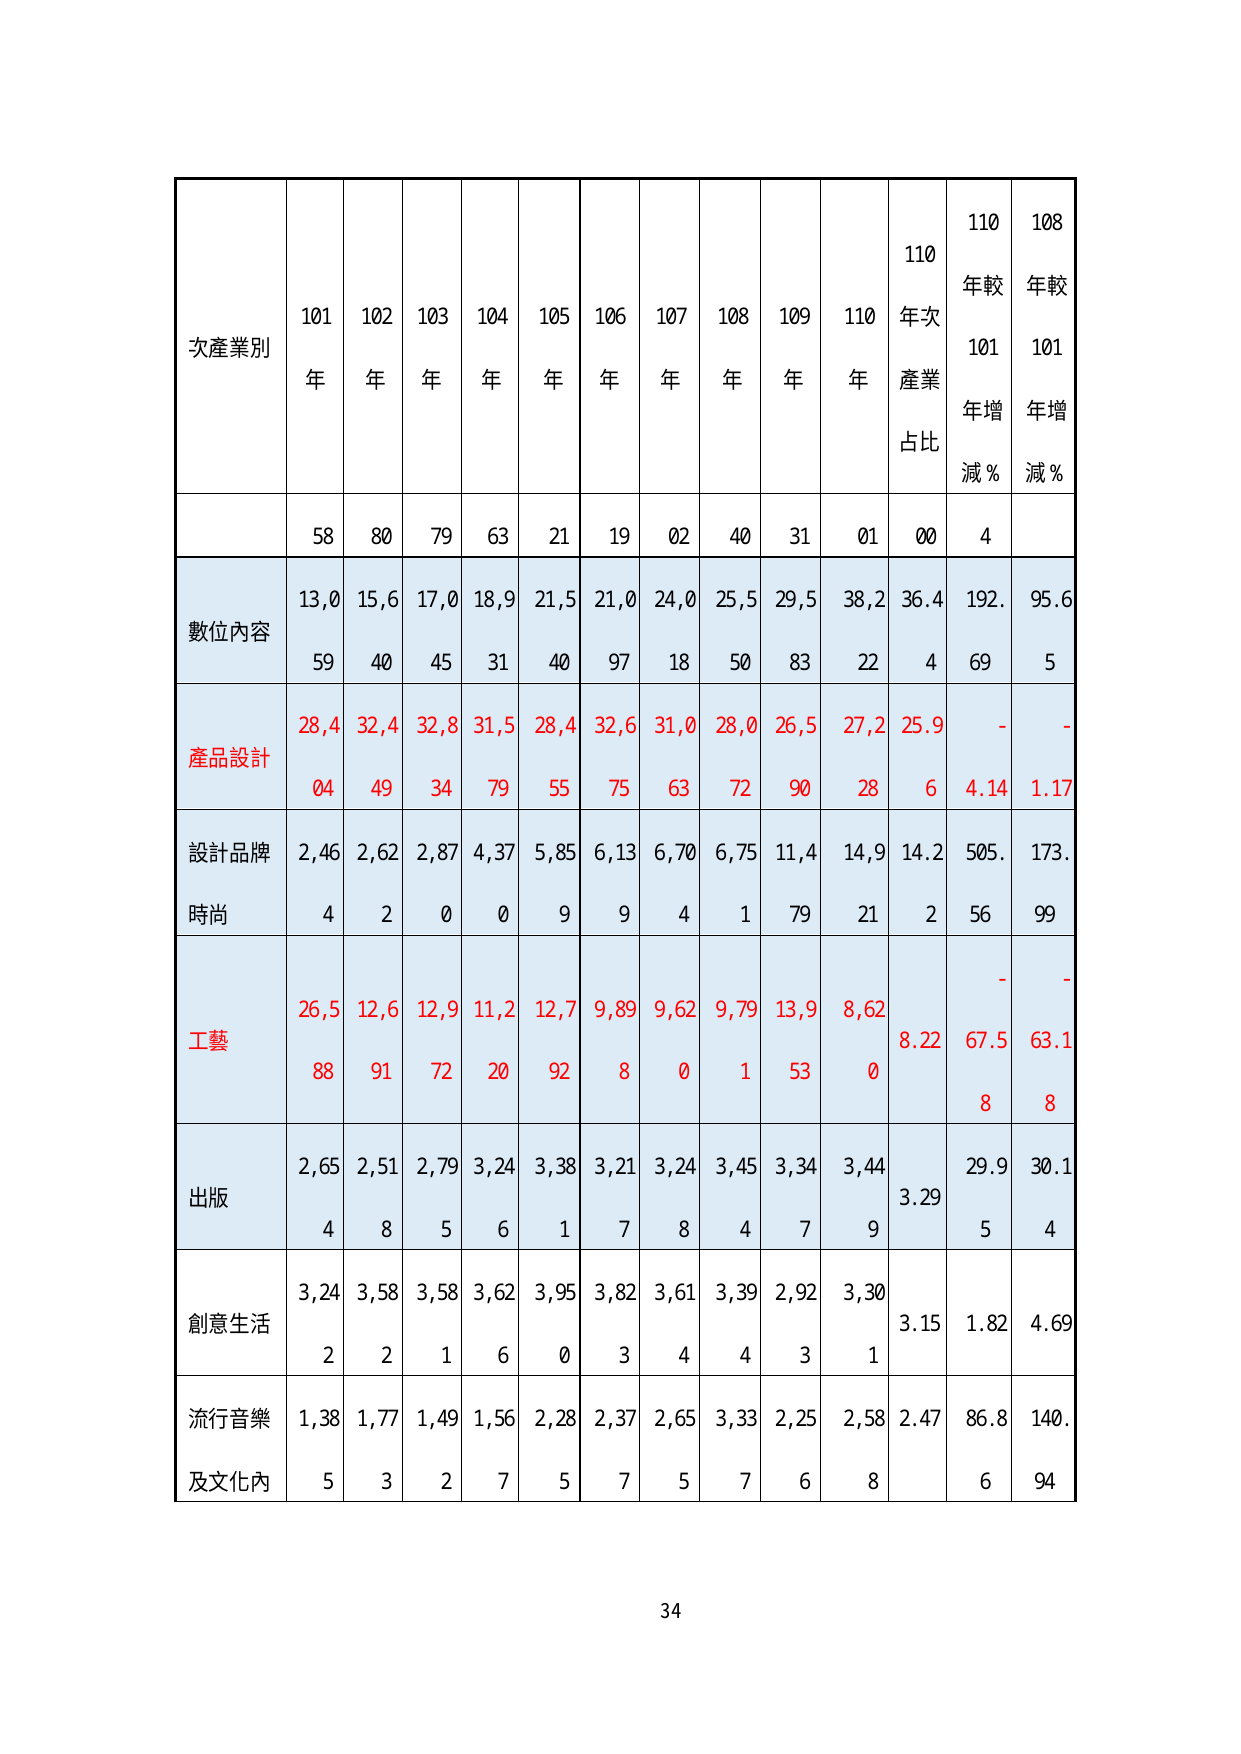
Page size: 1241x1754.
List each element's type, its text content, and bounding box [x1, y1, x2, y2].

table_cell 3,337 [700, 1376, 760, 1501]
table_cell 流行音樂及文化內 [177, 1376, 286, 1501]
table_cell 4,370 [462, 810, 518, 934]
table_cell [1012, 494, 1074, 556]
table_cell 3,950 [519, 1250, 579, 1375]
table_cell 產品設計 [177, 684, 286, 808]
table_cell 2,622 [344, 810, 402, 934]
table_cell 3.15 [889, 1250, 946, 1375]
table_cell 2.47 [889, 1376, 946, 1501]
table_cell 15,640 [344, 558, 402, 682]
table_header 110年 [821, 180, 888, 493]
table_header 103年 [403, 180, 461, 493]
table_cell 1.82 [947, 1250, 1011, 1375]
table_cell 21 [519, 494, 579, 556]
table_cell 9,620 [640, 936, 699, 1123]
table_cell 01 [821, 494, 888, 556]
table_cell 6,139 [581, 810, 639, 934]
table_cell 2,464 [287, 810, 343, 934]
table_header 108年較101年增減% [1012, 180, 1074, 493]
table_cell 12,792 [519, 936, 579, 1123]
table_cell 2,923 [761, 1250, 820, 1375]
table_cell 3,347 [761, 1124, 820, 1249]
table_header 110年次產業占比 [889, 180, 946, 493]
table_cell 1,773 [344, 1376, 402, 1501]
table_cell 3,823 [581, 1250, 639, 1375]
table_cell 27,228 [821, 684, 888, 808]
table_header 106年 [581, 180, 639, 493]
table_cell 2,377 [581, 1376, 639, 1501]
table_header 101年 [287, 180, 343, 493]
table_cell 4.69 [1012, 1250, 1074, 1375]
table_cell 出版 [177, 1124, 286, 1249]
table_cell 29,583 [761, 558, 820, 682]
table_cell 8,620 [821, 936, 888, 1123]
table_cell 11,479 [761, 810, 820, 934]
table_cell 63 [462, 494, 518, 556]
table_cell 30.14 [1012, 1124, 1074, 1249]
table_cell 2,870 [403, 810, 461, 934]
table_cell 3,246 [462, 1124, 518, 1249]
table_cell 9,791 [700, 936, 760, 1123]
table_cell 140.94 [1012, 1376, 1074, 1501]
table_cell 11,220 [462, 936, 518, 1123]
table_cell 1,385 [287, 1376, 343, 1501]
table_cell 3,301 [821, 1250, 888, 1375]
table_cell -67.58 [947, 936, 1011, 1123]
table_cell 3,381 [519, 1124, 579, 1249]
table_header 107年 [640, 180, 699, 493]
table_cell 17,045 [403, 558, 461, 682]
table_cell 25.96 [889, 684, 946, 808]
table_cell 3,242 [287, 1250, 343, 1375]
table_cell 2,518 [344, 1124, 402, 1249]
table_cell 6,704 [640, 810, 699, 934]
table_cell 192.69 [947, 558, 1011, 682]
table_header 105年 [519, 180, 579, 493]
table_cell 3,614 [640, 1250, 699, 1375]
table_cell 19 [581, 494, 639, 556]
table_header 108年 [700, 180, 760, 493]
table_cell 3,581 [403, 1250, 461, 1375]
table_cell 505.56 [947, 810, 1011, 934]
table_cell 9,898 [581, 936, 639, 1123]
table_cell 13,953 [761, 936, 820, 1123]
table_cell 3,394 [700, 1250, 760, 1375]
table_header 109年 [761, 180, 820, 493]
table_cell 設計品牌時尚 [177, 810, 286, 934]
table_cell 29.95 [947, 1124, 1011, 1249]
table_cell 58 [287, 494, 343, 556]
table_header 102年 [344, 180, 402, 493]
table_cell 2,795 [403, 1124, 461, 1249]
table_header 110年較101年增減% [947, 180, 1011, 493]
table_cell [177, 494, 286, 556]
table_cell 38,222 [821, 558, 888, 682]
table_cell 12,691 [344, 936, 402, 1123]
table_cell 80 [344, 494, 402, 556]
table_cell 40 [700, 494, 760, 556]
table_cell 28,404 [287, 684, 343, 808]
table_cell 36.44 [889, 558, 946, 682]
table_cell 32,675 [581, 684, 639, 808]
table_cell 2,654 [287, 1124, 343, 1249]
table_cell 21,540 [519, 558, 579, 682]
table_cell 32,834 [403, 684, 461, 808]
table_cell 14,921 [821, 810, 888, 934]
table_cell 13,059 [287, 558, 343, 682]
table_cell 95.65 [1012, 558, 1074, 682]
table_cell 31,579 [462, 684, 518, 808]
table_cell 3,248 [640, 1124, 699, 1249]
table_cell 79 [403, 494, 461, 556]
table_cell 2,285 [519, 1376, 579, 1501]
table_cell 26,588 [287, 936, 343, 1123]
table_cell 28,072 [700, 684, 760, 808]
table_cell 28,455 [519, 684, 579, 808]
table_cell 12,972 [403, 936, 461, 1123]
table_cell 3,582 [344, 1250, 402, 1375]
table_cell 86.86 [947, 1376, 1011, 1501]
table_cell 2,655 [640, 1376, 699, 1501]
table_cell 14.22 [889, 810, 946, 934]
table_cell 3,449 [821, 1124, 888, 1249]
table_cell 1,567 [462, 1376, 518, 1501]
table_cell -4.14 [947, 684, 1011, 808]
table_cell 5,859 [519, 810, 579, 934]
table_cell 4 [947, 494, 1011, 556]
table_cell 6,751 [700, 810, 760, 934]
table_cell 18,931 [462, 558, 518, 682]
table_cell -1.17 [1012, 684, 1074, 808]
table_cell 26,590 [761, 684, 820, 808]
table_header 104年 [462, 180, 518, 493]
table_cell 3.29 [889, 1124, 946, 1249]
table_cell 3,454 [700, 1124, 760, 1249]
table_cell 3,626 [462, 1250, 518, 1375]
table_cell 25,550 [700, 558, 760, 682]
table_cell 02 [640, 494, 699, 556]
table_cell 32,449 [344, 684, 402, 808]
table_cell 2,588 [821, 1376, 888, 1501]
table_cell -63.18 [1012, 936, 1074, 1123]
table_cell 2,256 [761, 1376, 820, 1501]
table_cell 31 [761, 494, 820, 556]
table_header 次產業別 [177, 180, 286, 493]
table_cell 3,217 [581, 1124, 639, 1249]
table_cell 數位內容 [177, 558, 286, 682]
table_cell 24,018 [640, 558, 699, 682]
table_cell 00 [889, 494, 946, 556]
table_cell 31,063 [640, 684, 699, 808]
table_cell 1,492 [403, 1376, 461, 1501]
table_cell 創意生活 [177, 1250, 286, 1375]
table_cell 173.99 [1012, 810, 1074, 934]
table_cell 工藝 [177, 936, 286, 1123]
table_cell 21,097 [581, 558, 639, 682]
table_cell 8.22 [889, 936, 946, 1123]
